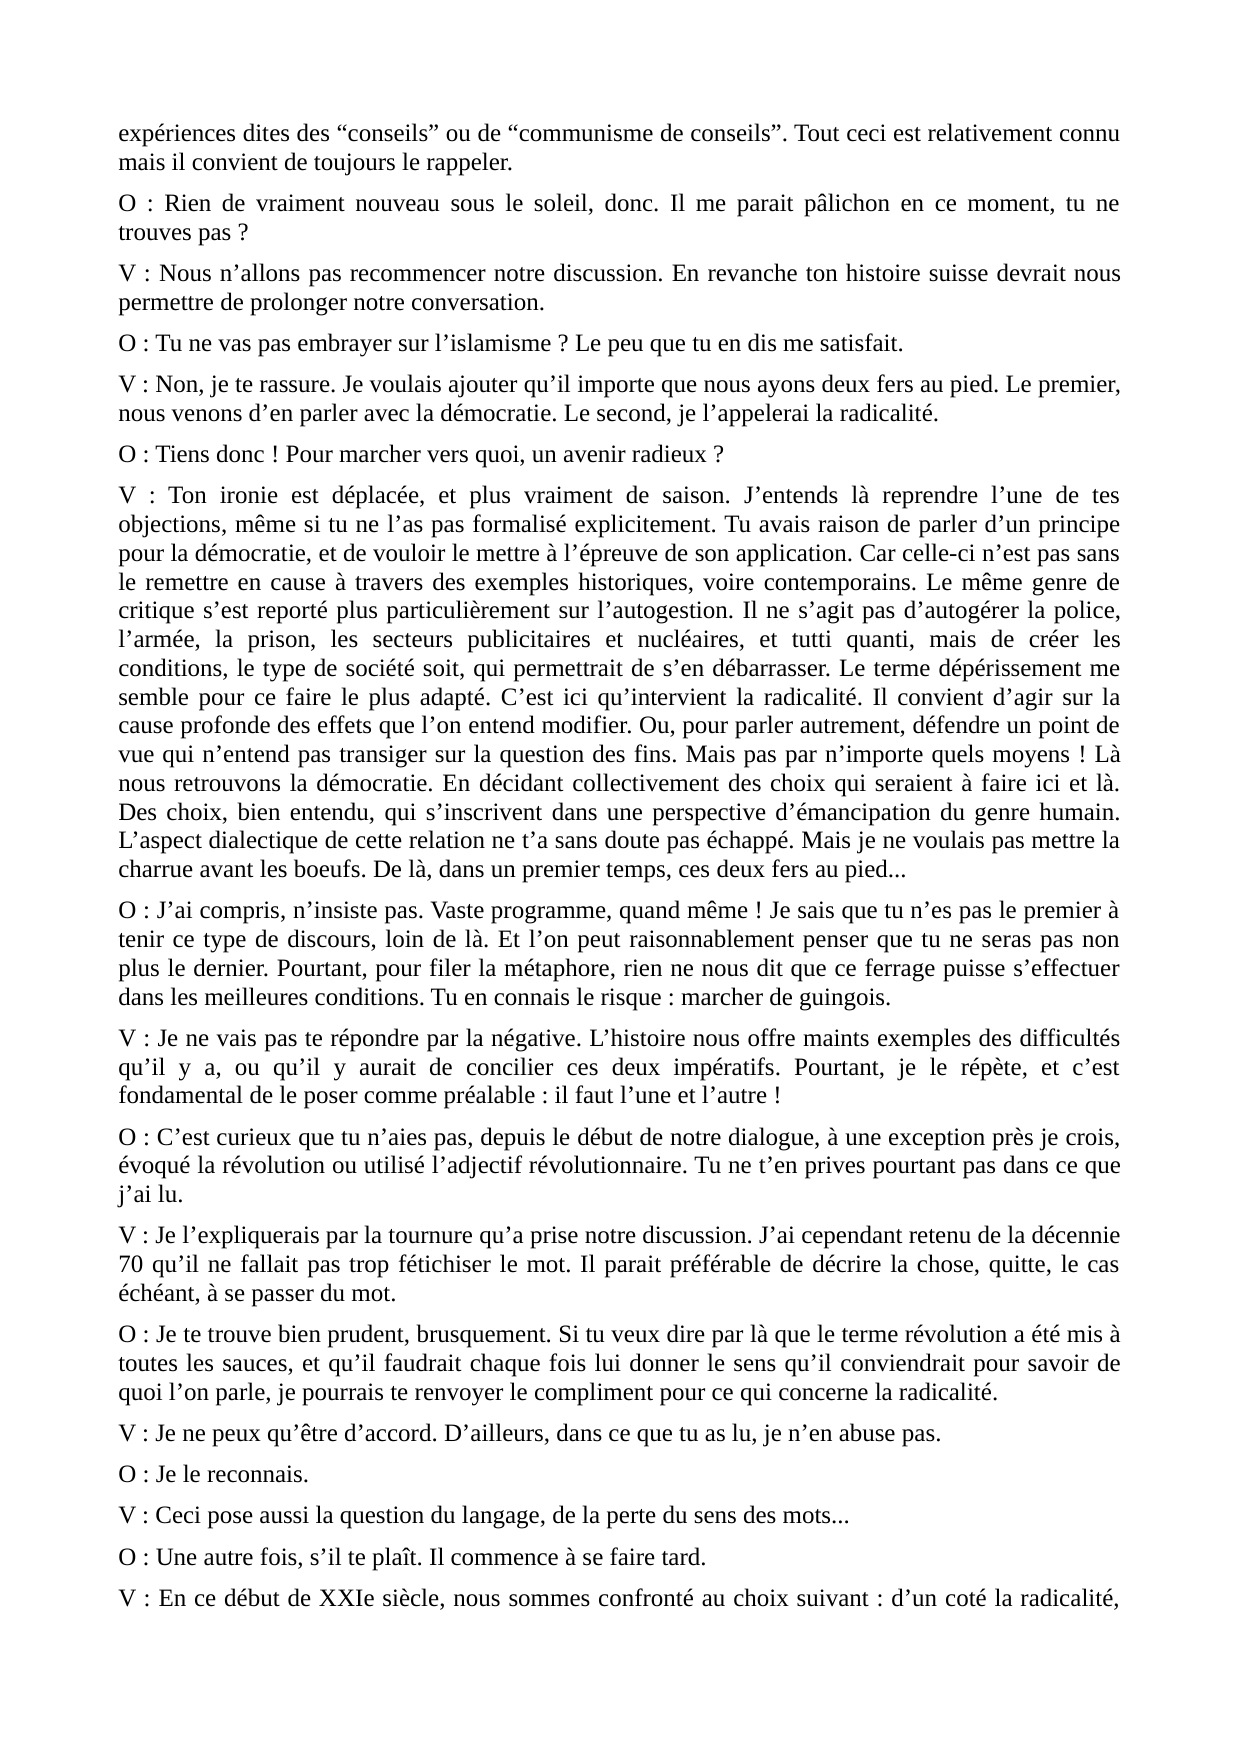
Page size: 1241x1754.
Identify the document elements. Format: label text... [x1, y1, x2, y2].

text V : Je l’expliquerais par la tournure qu’a prise notre discussion. J’ai cependant retenu de la décennie 70 qu’il ne fallait pas trop fétichiser le mot. Il parait préférable de décrire la chose, quitte, le cas échéant, à se passer du mot. [118, 1221, 1122, 1307]
text V : Non, je te rassure. Je voulais ajouter qu’il importe que nous ayons deux fers au pied. Le premier, nous venons d’en parler avec la démocratie. Le second, je l’appelerai la radicalité. [118, 369, 1122, 427]
text O : Tiens donc ! Pour marcher vers quoi, un avenir radieux ? [118, 439, 1122, 468]
text V : Je ne vais pas te répondre par la négative. L’histoire nous offre maints exemples des difficultés qu’il y a, ou qu’il y aurait de concilier ces deux impératifs. Pourtant, je le répète, et c’est fondamental de le poser comme préalable : il faut l’une et l’autre ! [118, 1023, 1122, 1109]
text O : Rien de vraiment nouveau sous le soleil, donc. Il me parait pâlichon en ce moment, tu ne trouves pas ? [118, 188, 1122, 246]
text V : Nous n’allons pas recommencer notre discussion. En revanche ton histoire suisse devrait nous permettre de prolonger notre conversation. [118, 258, 1122, 316]
text O : Je le reconnais. [118, 1459, 1122, 1488]
text O : Je te trouve bien prudent, brusquement. Si tu veux dire par là que le terme révolution a été mis à toutes les sauces, et qu’il faudrait chaque fois lui donner le sens qu’il conviendrait pour savoir de quoi l’on parle, je pourrais te renvoyer le compliment pour ce qui concerne la radicalité. [118, 1319, 1122, 1406]
text V : En ce début de XXIe siècle, nous sommes confronté au choix suivant : d’un coté la radicalité, [118, 1583, 1122, 1612]
text O : Une autre fois, s’il te plaît. Il commence à se faire tard. [118, 1542, 1122, 1571]
text V : Je ne peux qu’être d’accord. D’ailleurs, dans ce que tu as lu, je n’en abuse pas. [118, 1418, 1122, 1447]
text O : Tu ne vas pas embrayer sur l’islamisme ? Le peu que tu en dis me satisfait. [118, 328, 1122, 357]
text O : J’ai compris, n’insiste pas. Vaste programme, quand même ! Je sais que tu n’es pas le premier à tenir ce type de discours, loin de là. Et l’on peut raisonnablement penser que tu ne seras pas non plus le dernier. Pourtant, pour filer la métaphore, rien ne nous dit que ce ferrage puisse s’effectuer dans les meilleures conditions. Tu en connais le risque : marcher de guingois. [118, 896, 1122, 1011]
text O : C’est curieux que tu n’aies pas, depuis le début de notre dialogue, à une exception près je crois, évoqué la révolution ou utilisé l’adjectif révolutionnaire. Tu ne t’en prives pourtant pas dans ce que j’ai lu. [118, 1122, 1122, 1208]
text V : Ton ironie est déplacée, et plus vraiment de saison. J’entends là reprendre l’une de tes objections, même si tu ne l’as pas formalisé explicitement. Tu avais raison de parler d’un principe pour la démocratie, et de vouloir le mettre à l’épreuve de son application. Car celle-ci n’est pas sans le remettre en cause à travers des exemples historiques, voire contemporains. Le même genre de critique s’est reporté plus particulièrement sur l’autogestion. Il ne s’agit pas d’autogérer la police, l’armée, la prison, les secteurs publicitaires et nucléaires, et tutti quanti, mais de créer les conditions, le type de société soit, qui permettrait de s’en débarrasser. Le terme dépérissement me semble pour ce faire le plus adapté. C’est ici qu’intervient la radicalité. Il convient d’agir sur la cause profonde des effets que l’on entend modifier. Ou, pour parler autrement, défendre un point de vue qui n’entend pas transiger sur la question des fins. Mais pas par n’importe quels moyens ! Là nous retrouvons la démocratie. En décidant collectivement des choix qui seraient à faire ici et là. Des choix, bien entendu, qui s’inscrivent dans une perspective d’émancipation du genre humain. L’aspect dialectique de cette relation ne t’a sans doute pas échappé. Mais je ne voulais pas mettre la charrue avant les boeufs. De là, dans un premier temps, ces deux fers au pied... [118, 481, 1122, 883]
text expériences dites des “conseils” ou de “communisme de conseils”. Tout ceci est relativement connu mais il convient de toujours le rappeler. [118, 118, 1122, 176]
text V : Ceci pose aussi la question du langage, de la perte du sens des mots... [118, 1501, 1122, 1529]
